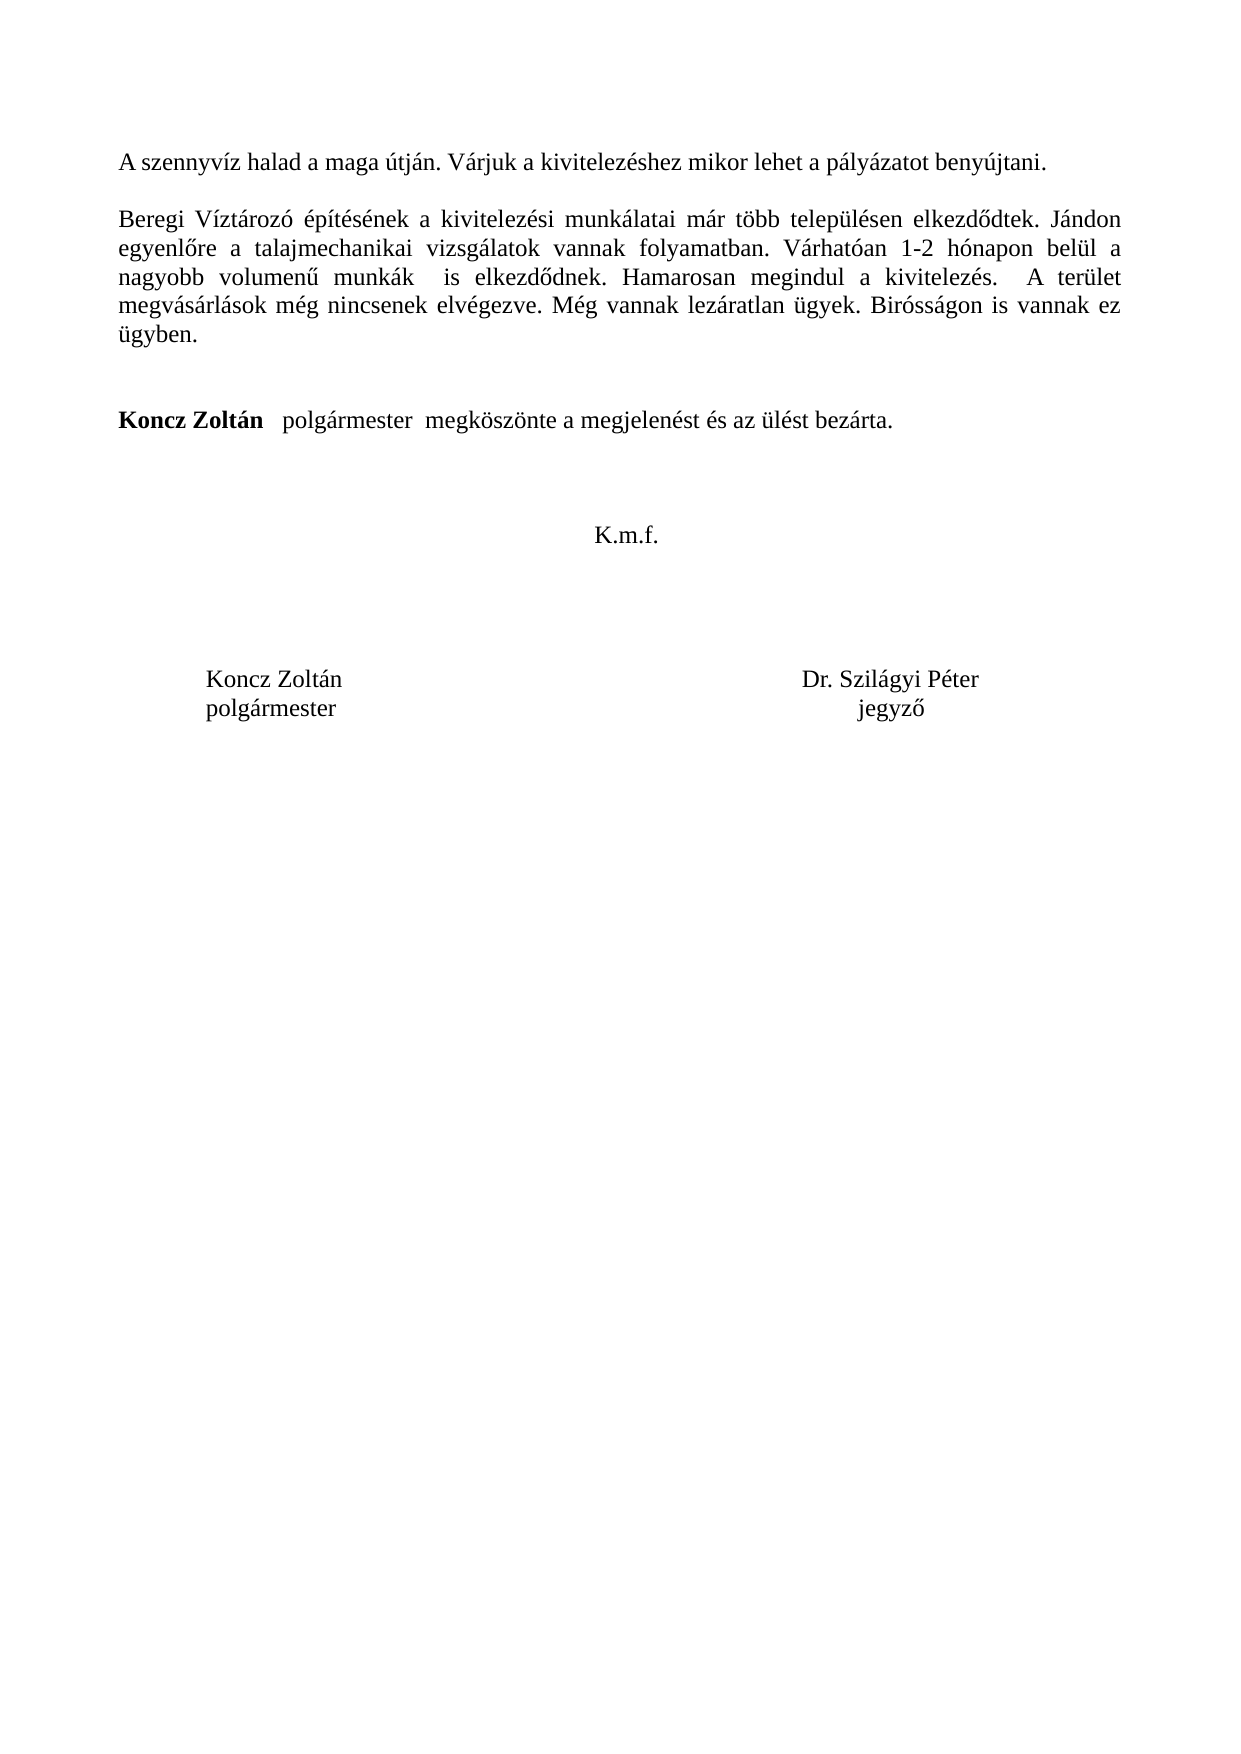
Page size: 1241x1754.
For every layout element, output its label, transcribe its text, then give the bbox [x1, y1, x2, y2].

text Koncz Zoltán Dr. Szilágyi Péter [118, 664, 1122, 693]
text Koncz Zoltán polgármester megköszönte a megjelenést és az ülést bezárta. [118, 406, 1122, 434]
text K.m.f. [118, 521, 1122, 549]
text polgármester jegyző [118, 693, 1122, 722]
text Beregi Víztározó építésének a kivitelezési munkálatai már több településen elkezdődtek. Jándon egyenlőre a talajmechanikai vizsgálatok vannak folyamatban. Várhatóan 1-2 hónapon belül a nagyobb volumenű munkák is elkezdődnek. Hamarosan megindul a kivitelezés. A terület megvásárlások még nincsenek elvégezve. Még vannak lezáratlan ügyek. Birósságon is vannak ez ügyben. [118, 204, 1122, 348]
text A szennyvíz halad a maga útján. Várjuk a kivitelezéshez mikor lehet a pályázatot benyújtani. [118, 147, 1122, 176]
